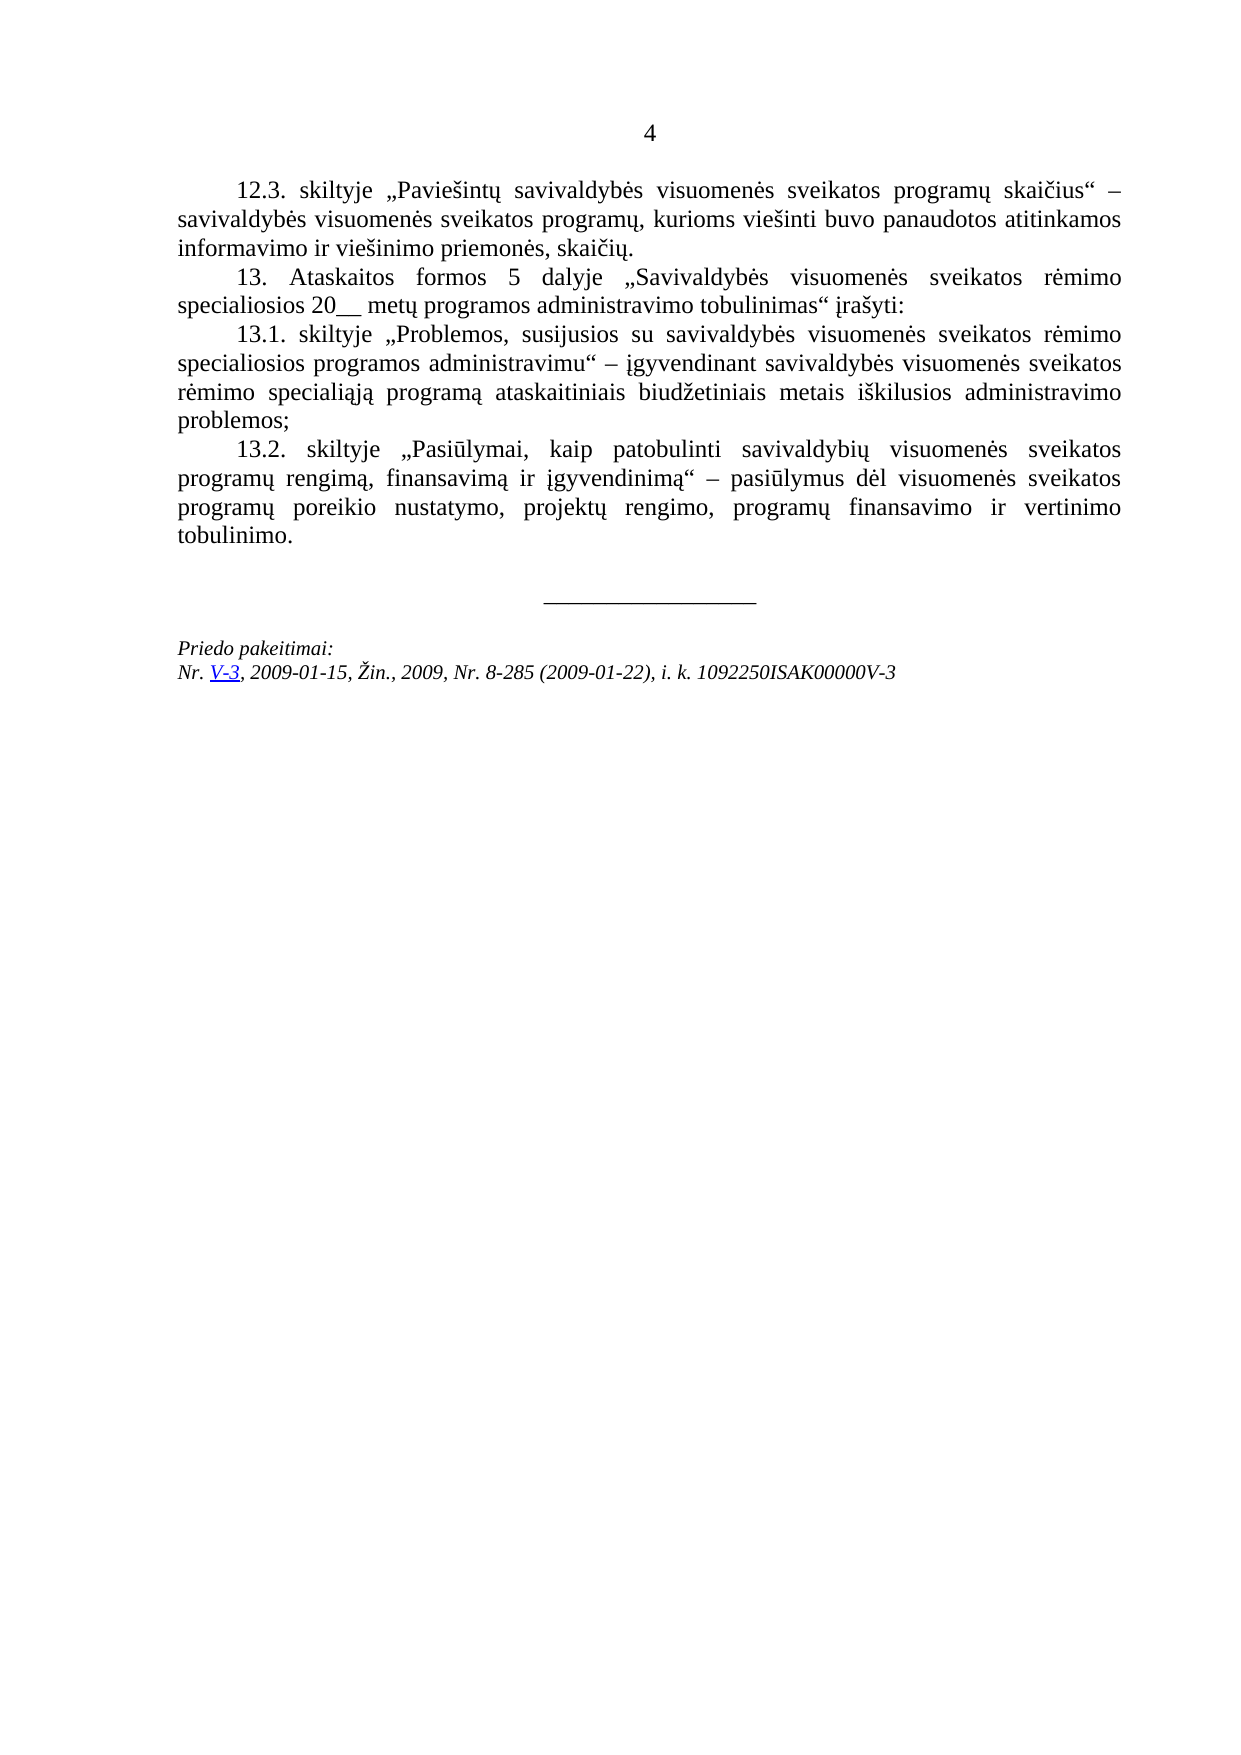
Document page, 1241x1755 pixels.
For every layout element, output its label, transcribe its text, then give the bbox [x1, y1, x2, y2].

text Priedo pakeitimai: [177, 636, 1122, 660]
text 13. Ataskaitos formos 5 dalyje „Savivaldybės visuomenės sveikatos rėmimo specialiosios 20__ metų programos administravimo tobulinimas“ įrašyti: [177, 262, 1122, 319]
text 13.1. skiltyje „Problemos, susijusios su savivaldybės visuomenės sveikatos rėmimo specialiosios programos administravimu“ – įgyvendinant savivaldybės visuomenės sveikatos rėmimo specialiąją programą ataskaitiniais biudžetiniais metais iškilusios administravimo problemos; [177, 319, 1122, 434]
text Nr. V-3, 2009-01-15, Žin., 2009, Nr. 8-285 (2009-01-22), i. k. 1092250ISAK00000V-3 [177, 660, 1122, 684]
text _________________ [177, 578, 1122, 607]
text 12.3. skiltyje „Paviešintų savivaldybės visuomenės sveikatos programų skaičius“ – savivaldybės visuomenės sveikatos programų, kurioms viešinti buvo panaudotos atitinkamos informavimo ir viešinimo priemonės, skaičių. [177, 176, 1122, 262]
text 13.2. skiltyje „Pasiūlymai, kaip patobulinti savivaldybių visuomenės sveikatos programų rengimą, finansavimą ir įgyvendinimą“ – pasiūlymus dėl visuomenės sveikatos programų poreikio nustatymo, projektų rengimo, programų finansavimo ir vertinimo tobulinimo. [177, 434, 1122, 549]
